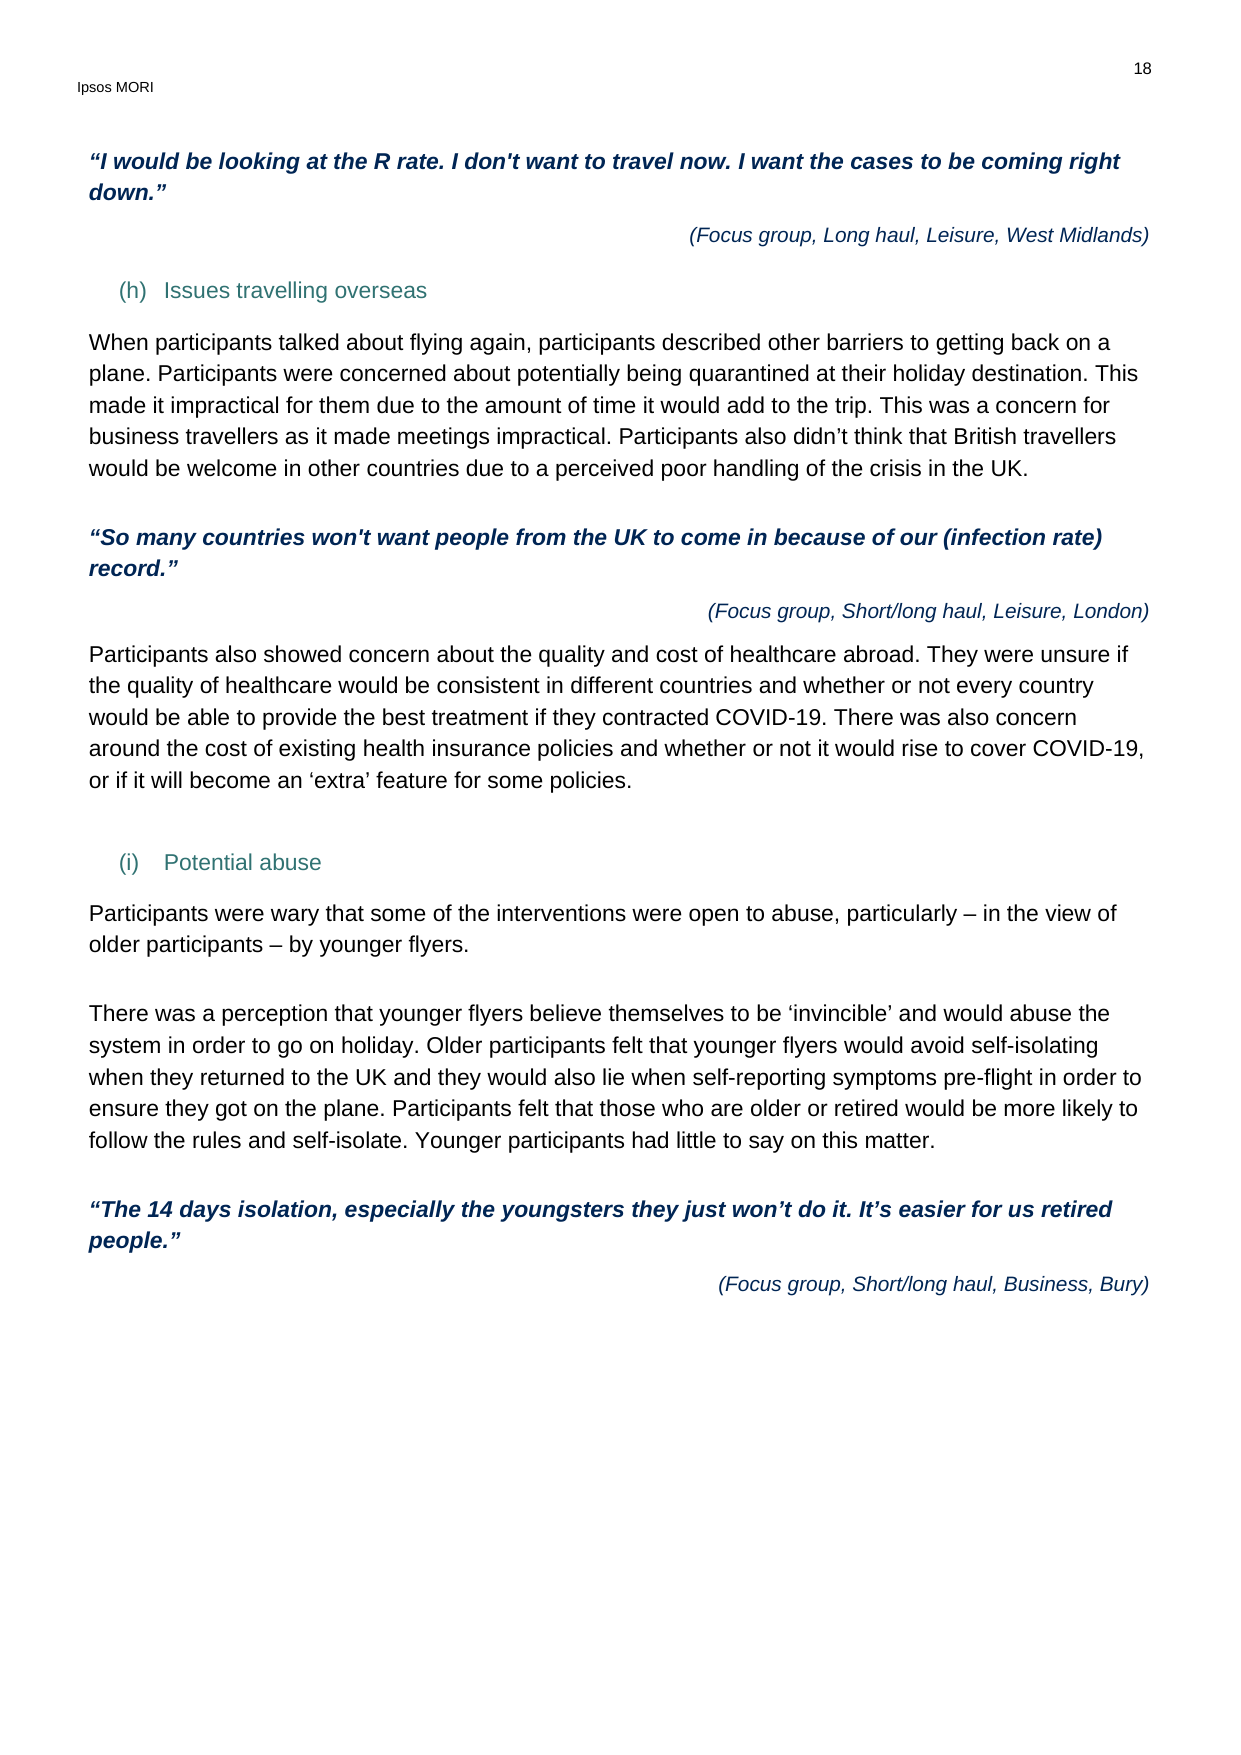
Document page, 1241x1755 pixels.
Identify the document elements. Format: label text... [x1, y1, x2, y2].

text “The 14 days isolation, especially the youngsters they just won’t do it. It’s easier for us retired people.” [89, 1196, 1152, 1254]
text Participants also showed concern about the quality and cost of healthcare abroad. They were unsure if the quality of healthcare would be consistent in different countries and whether or not every country would be able to provide the best treatment if they contracted COVID-19. There was also concern around the cost of existing health insurance policies and whether or not it would rise to cover COVID-19, or if it will become an ‘extra’ feature for some policies. [89, 641, 1152, 793]
subtitle Potential abuse [119, 848, 1152, 875]
text When participants talked about flying again, participants described other barriers to getting back on a plane. Participants were concerned about potentially being quarantined at their holiday destination. This made it impractical for them due to the amount of time it would add to the trip. This was a concern for business travellers as it made meetings impractical. Participants also didn’t think that British travellers would be welcome in other countries due to a perceived poor handling of the crisis in the UK. [89, 328, 1152, 481]
subtitle Issues travelling overseas [119, 277, 1152, 303]
text (Focus group, Long haul, Leisure, West Midlands) [89, 223, 1152, 247]
text (Focus group, Short/long haul, Business, Bury) [89, 1271, 1152, 1295]
text Participants were wary that some of the interventions were open to abuse, particularly – in the view of older participants – by younger flyers. [89, 900, 1152, 958]
text There was a perception that younger flyers believe themselves to be ‘invincible’ and would abuse the system in order to go on holiday. Older participants felt that younger flyers would avoid self-isolating when they returned to the UK and they would also lie when self-reporting symptoms pre-flight in order to ensure they got on the plane. Participants felt that those who are older or retired would be more likely to follow the rules and self-isolate. Younger participants had little to say on this matter. [89, 1000, 1152, 1153]
text (Focus group, Short/long haul, Leisure, London) [89, 599, 1152, 623]
text “So many countries won't want people from the UK to come in because of our (infection rate) record.” [89, 524, 1152, 582]
text “I would be looking at the R rate. I don't want to travel now. I want the cases to be coming right down.” [89, 148, 1152, 206]
